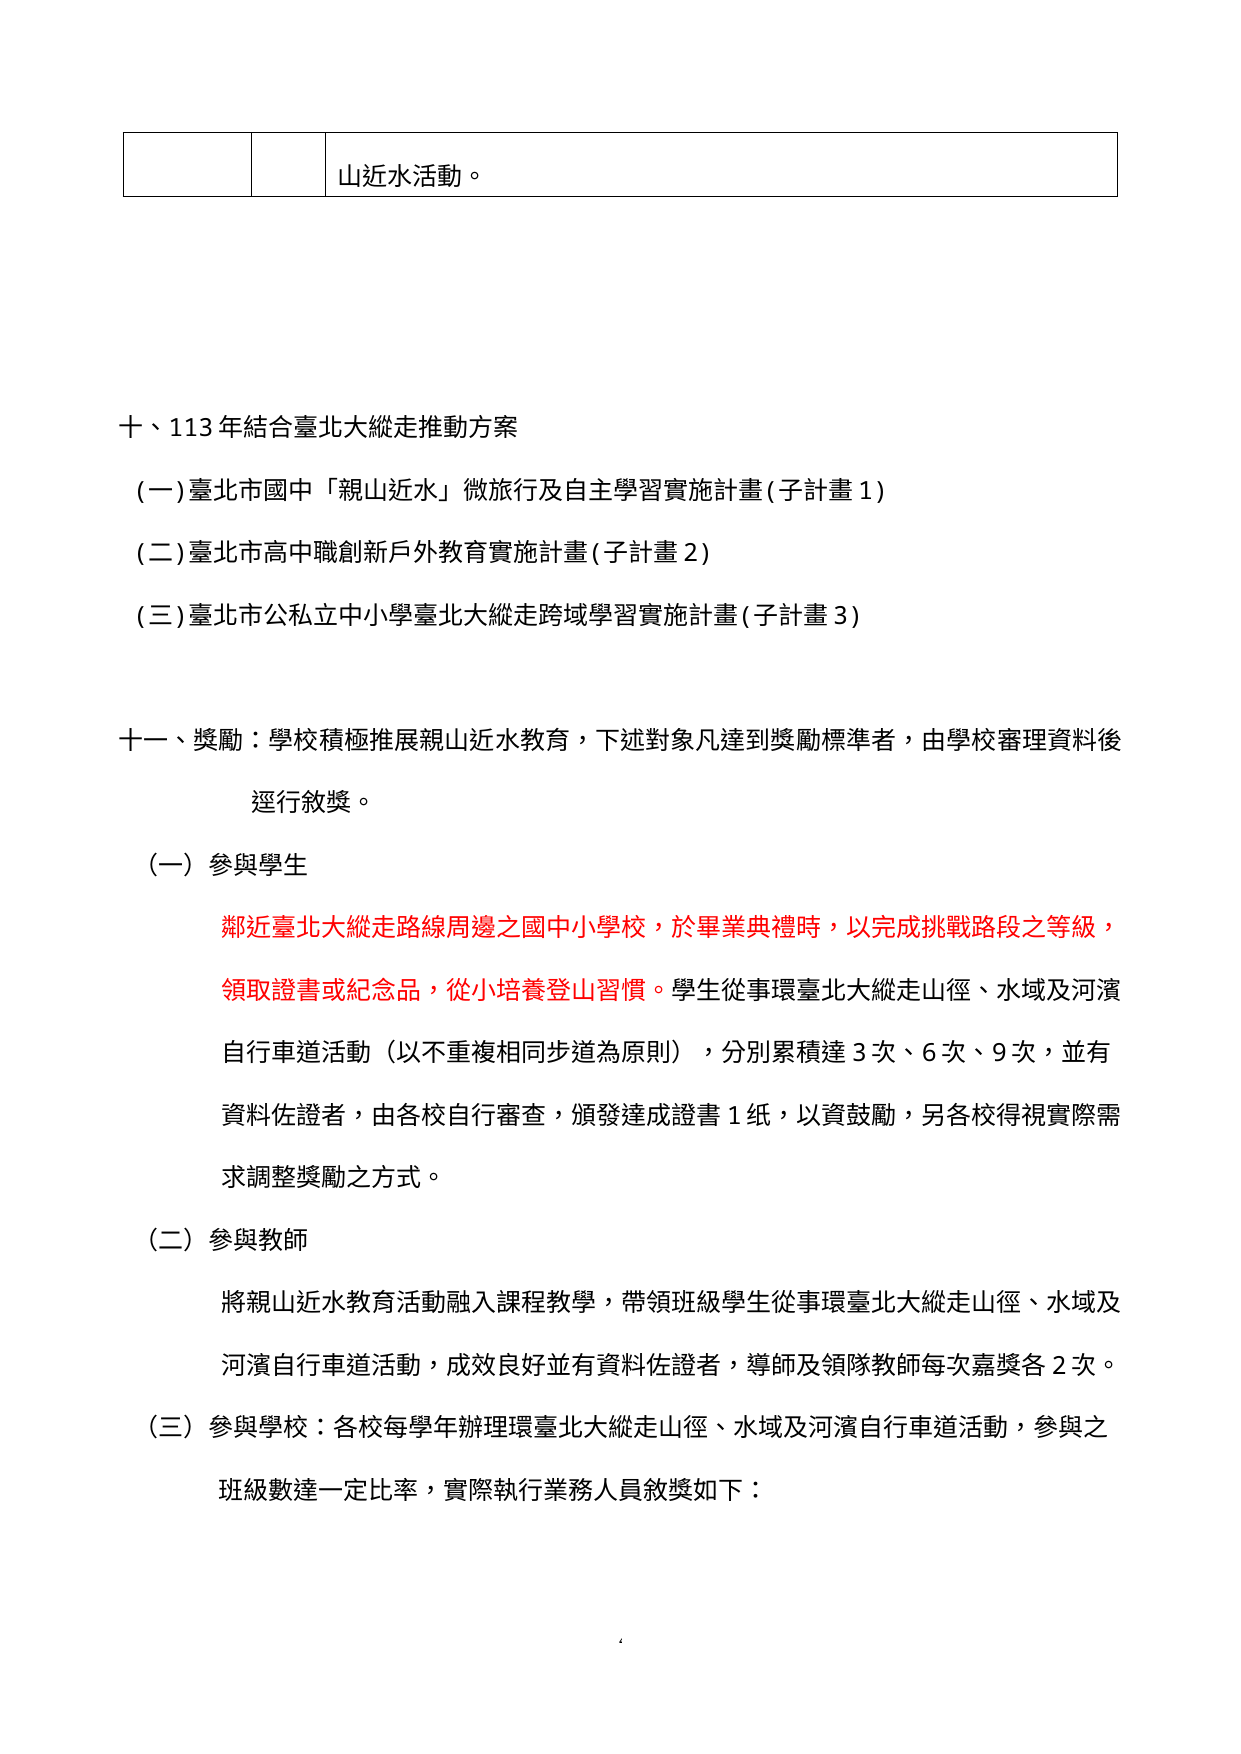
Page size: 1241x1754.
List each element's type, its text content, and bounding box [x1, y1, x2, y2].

text 十一、獎勵：學校積極推展親山近水教育，下述對象凡達到獎勵標準者，由學校審理資料後逕行敘獎。 [118, 697, 1122, 822]
text （二）參與教師 [118, 1197, 1122, 1259]
table_cell 山近水活動。 [326, 133, 1117, 196]
table_cell [252, 133, 325, 196]
text (一)臺北市國中「親山近水」微旅行及自主學習實施計畫(子計畫1) [118, 447, 1122, 509]
text (二)臺北市高中職創新戶外教育實施計畫(子計畫2) [118, 509, 1122, 572]
text （三）參與學校：各校每學年辦理環臺北大縱走山徑、水域及河濱自行車道活動，參與之班級數達一定比率，實際執行業務人員敘獎如下： [133, 1384, 1122, 1509]
table_cell [124, 133, 251, 196]
text 十、113年結合臺北大縱走推動方案 [118, 384, 1122, 447]
text 將親山近水教育活動融入課程教學，帶領班級學生從事環臺北大縱走山徑、水域及河濱自行車道活動，成效良好並有資料佐證者，導師及領隊教師每次嘉獎各2次。 [221, 1259, 1122, 1384]
text （一）參與學生 [118, 822, 1122, 884]
text 鄰近臺北大縱走路線周邊之國中小學校，於畢業典禮時，以完成挑戰路段之等級，領取證書或紀念品，從小培養登山習慣。學生從事環臺北大縱走山徑、水域及河濱自行車道活動（以不重複相同步道為原則），分別累積達3次、6次、9次，並有資料佐證者，由各校自行審查，頒發達成證書1纸，以資鼓勵，另各校得視實際需求調整獎勵之方式。 [222, 884, 1122, 1197]
text (三)臺北市公私立中小學臺北大縱走跨域學習實施計畫(子計畫3) [118, 572, 1122, 634]
